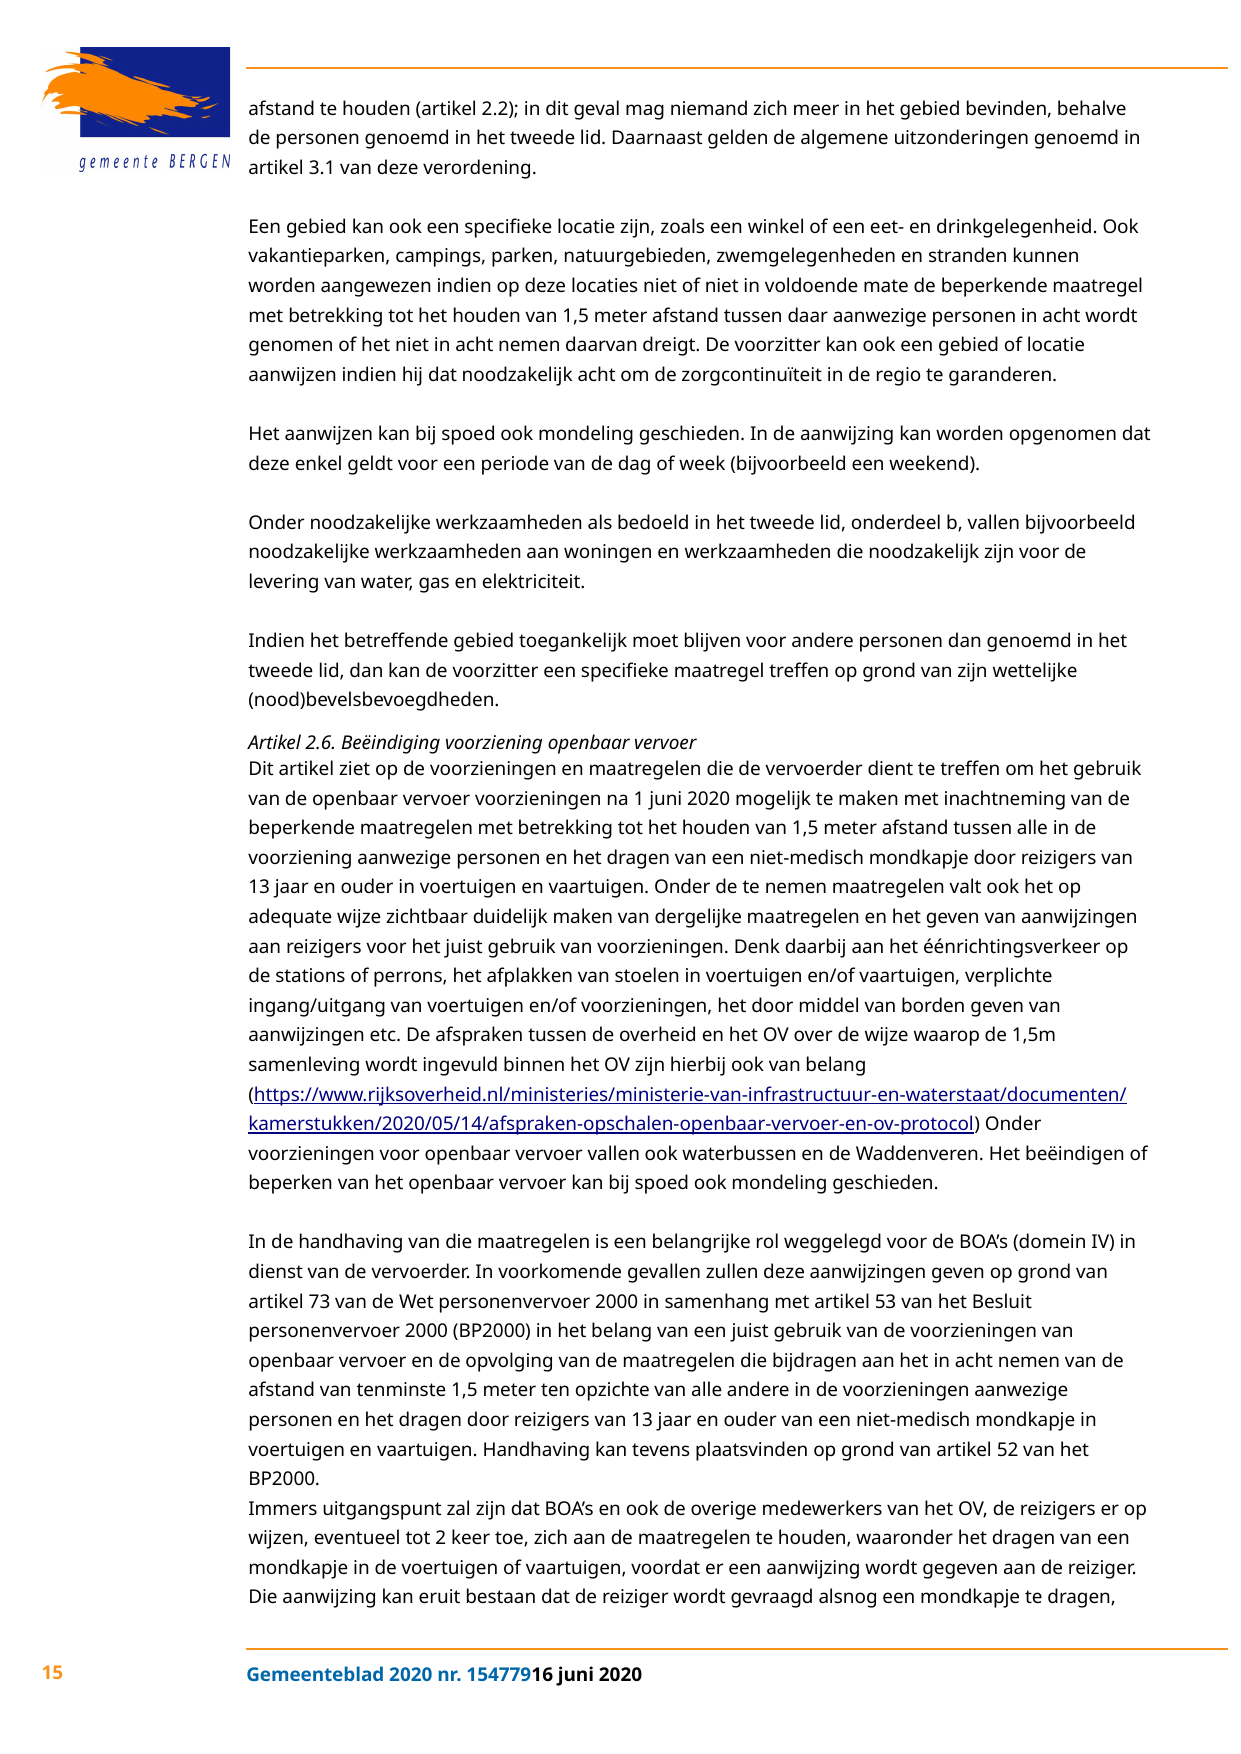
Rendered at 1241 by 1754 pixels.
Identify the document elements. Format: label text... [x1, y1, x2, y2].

text Een gebied kan ook een specifieke locatie zijn, zoals een winkel of een eet- en drinkgelegenheid. Ook vakantieparken, campings, parken, natuurgebieden, zwemgelegenheden en stranden kunnen worden aangewezen indien op deze locaties niet of niet in voldoende mate de beperkende maatregel met betrekking tot het houden van 1,5 meter afstand tussen daar aanwezige personen in acht wordt genomen of het niet in acht nemen daarvan dreigt. De voorzitter kan ook een gebied of locatie aanwijzen indien hij dat noodzakelijk acht om de zorgcontinuïteit in de regio te garanderen. [248, 213, 1152, 387]
text In de handhaving van die maatregelen is een belangrijke rol weggelegd voor de BOA’s (domein IV) in dienst van de vervoerder. In voorkomende gevallen zullen deze aanwijzingen geven op grond van artikel 73 van de Wet personenvervoer 2000 in samenhang met artikel 53 van het Besluit personenvervoer 2000 (BP2000) in het belang van een juist gebruik van de voorzieningen van openbaar vervoer en de opvolging van de maatregelen die bijdragen aan het in acht nemen van de afstand van tenminste 1,5 meter ten opzichte van alle andere in de voorzieningen aanwezige personen en het dragen door reizigers van 13 jaar en ouder van een niet-medisch mondkapje in voertuigen en vaartuigen. Handhaving kan tevens plaatsvinden op grond van artikel 52 van het BP2000. [248, 1229, 1152, 1491]
text afstand te houden (artikel 2.2); in dit geval mag niemand zich meer in het gebied bevinden, behalve de personen genoemd in het tweede lid. Daarnaast gelden de algemene uitzonderingen genoemd in artikel 3.1 van deze verordening. [248, 95, 1152, 180]
text Het aanwijzen kan bij spoed ook mondeling geschieden. In de aanwijzing kan worden opgenomen dat deze enkel geldt voor een periode van de dag of week (bijvoorbeeld een weekend). [248, 420, 1152, 476]
text Immers uitgangspunt zal zijn dat BOA’s en ook de overige medewerkers van het OV, de reizigers er op wijzen, eventueel tot 2 keer toe, zich aan de maatregelen te houden, waaronder het dragen van een mondkapje in de voertuigen of vaartuigen, voordat er een aanwijzing wordt gegeven aan de reiziger. Die aanwijzing kan eruit bestaan dat de reiziger wordt gevraagd alsnog een mondkapje te dragen, [248, 1495, 1152, 1609]
text Indien het betreffende gebied toegankelijk moet blijven voor andere personen dan genoemd in het tweede lid, dan kan de voorzitter een specifieke maatregel treffen op grond van zijn wettelijke (nood)bevelsbevoegdheden. [248, 627, 1152, 712]
text Onder noodzakelijke werkzaamheden als bedoeld in het tweede lid, onderdeel b, vallen bijvoorbeeld noodzakelijke werkzaamheden aan woningen en werkzaamheden die noodzakelijk zijn voor de levering van water, gas en elektriciteit. [248, 509, 1152, 594]
text Artikel 2.6. Beëindiging voorziening openbaar vervoer [248, 729, 1152, 755]
text Dit artikel ziet op de voorzieningen en maatregelen die de vervoerder dient te treffen om het gebruik van de openbaar vervoer voorzieningen na 1 juni 2020 mogelijk te maken met inachtneming van de beperkende maatregelen met betrekking tot het houden van 1,5 meter afstand tussen alle in de voorziening aanwezige personen en het dragen van een niet-medisch mondkapje door reizigers van 13 jaar en ouder in voertuigen en vaartuigen. Onder de te nemen maatregelen valt ook het op adequate wijze zichtbaar duidelijk maken van dergelijke maatregelen en het geven van aanwijzingen aan reizigers voor het juist gebruik van voorzieningen. Denk daarbij aan het éénrichtingsverkeer op de stations of perrons, het afplakken van stoelen in voertuigen en/of vaartuigen, verplichte ingang/uitgang van voertuigen en/of voorzieningen, het door middel van borden geven van aanwijzingen etc. De afspraken tussen de overheid en het OV over de wijze waarop de 1,5m samenleving wordt ingevuld binnen het OV zijn hierbij ook van belang (https://www.rijksoverheid.nl/ministeries/ministerie-van-infrastructuur-en-waterstaat/documenten/kamerstukken/2020/05/14/afspraken-opschalen-openbaar-vervoer-en-ov-protocol) Onder voorzieningen voor openbaar vervoer vallen ook waterbussen en de Waddenveren. Het beëindigen of beperken van het openbaar vervoer kan bij spoed ook mondeling geschieden. [248, 755, 1152, 1195]
picture [41, 47, 231, 172]
